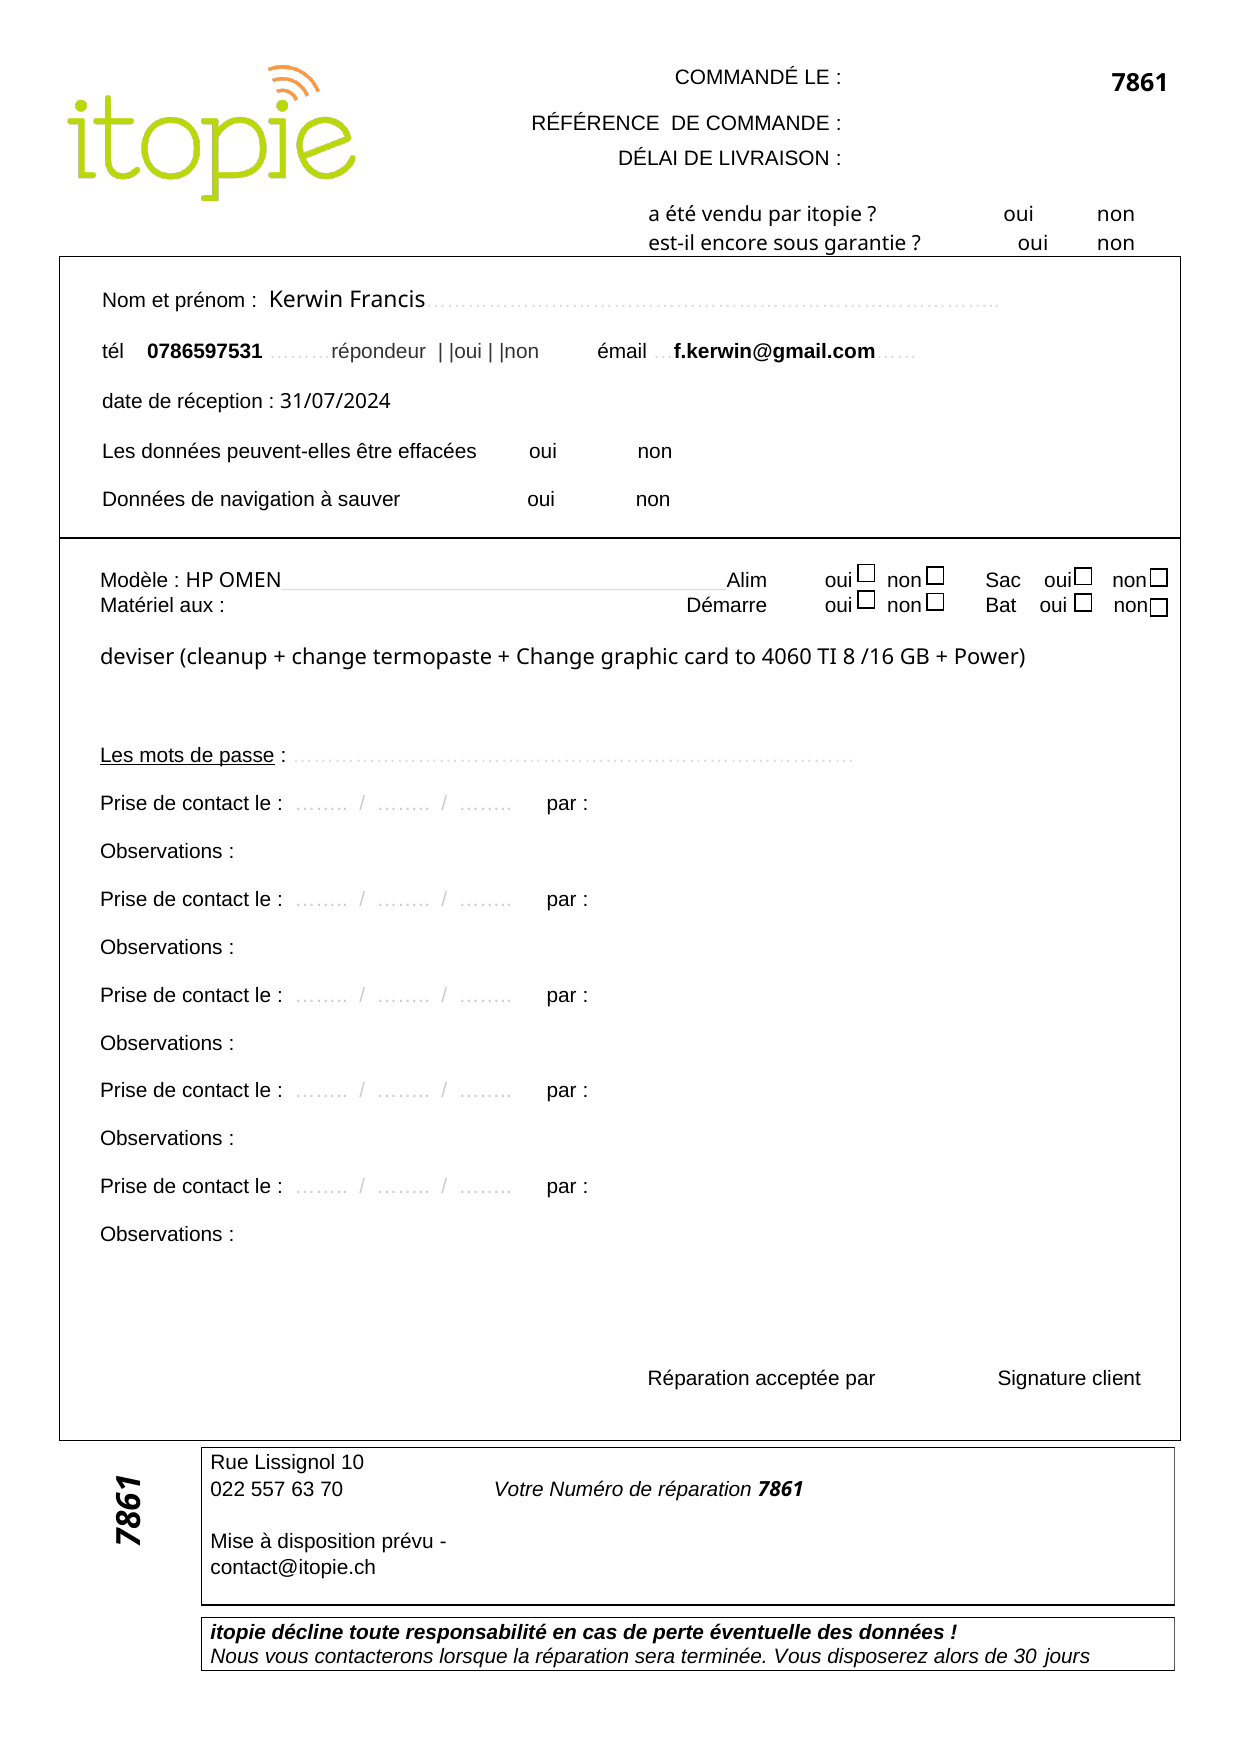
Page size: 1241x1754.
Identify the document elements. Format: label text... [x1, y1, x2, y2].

table_header COMMANDÉ LE : [490, 59, 847, 104]
text Observations : [60, 1219, 1180, 1246]
text Prise de contact le : …….. / …….. / …….. par : [60, 979, 1180, 1006]
text Les données peuvent-elles être effacées oui non [60, 436, 1180, 463]
text est-il encore sous garantie ? oui non [59, 228, 1181, 256]
table_cell itopie décline toute responsabilité en cas de perte éventuelle des données ! Nous vous contacterons lorsque la réparation sera terminée. Vous disposerez alors de 30 jours [195, 1611, 1180, 1677]
text Modèle : HP OMEN Alim oui non Sac oui non [879, 562, 925, 590]
text Observations : [60, 836, 1180, 863]
text deviser (cleanup + change termopaste + Change graphic card to 4060 TI 8 /16 GB + Power) [60, 638, 1180, 671]
text Les mots de passe : ……………………………………………………………………… [60, 740, 1180, 767]
text Observations : [60, 931, 1180, 958]
text Prise de contact le : …….. / …….. / …….. par : [60, 1075, 1180, 1102]
text tél 0786597531 ………répondeur | |oui | |non émail …f.kerwin@gmail.com…… [60, 335, 1180, 362]
text Modèle : HP OMEN Alim oui non Sac oui non [948, 562, 1180, 590]
table_header 7861 [59, 1441, 195, 1677]
text Prise de contact le : …….. / …….. / …….. par : [60, 883, 1180, 911]
text date de réception : 31/07/2024 [60, 383, 1180, 415]
table_header 7861 [847, 59, 1180, 104]
text a été vendu par itopie ? oui non [59, 199, 1181, 228]
text Nom et prénom : Kerwin Francis……………………………………………………………………….. [60, 280, 1180, 314]
table_cell DÉLAI DE LIVRAISON : [490, 140, 847, 175]
table_cell [847, 105, 1180, 140]
table_header Rue Lissignol 10 022 557 63 70 Votre Numéro de réparation 7861 Mise à disposition prévu - contact@itopie.ch [195, 1441, 1180, 1611]
picture [67, 65, 356, 201]
text Matériel aux : Démarre oui non Bat oui non [60, 590, 1180, 617]
text Prise de contact le : …….. / …….. / …….. par : [60, 1171, 1180, 1198]
text Données de navigation à sauver oui non [60, 484, 1180, 511]
text Réparation acceptée par Signature client [60, 1363, 1180, 1390]
text Modèle : HP OMEN Alim oui non Sac oui non [60, 562, 856, 590]
text Observations : [60, 1123, 1180, 1150]
text Prise de contact le : …….. / …….. / …….. par : [60, 788, 1180, 815]
table_cell RÉFÉRENCE DE COMMANDE : [490, 105, 847, 140]
table_cell [847, 140, 1180, 175]
text Observations : [60, 1027, 1180, 1054]
